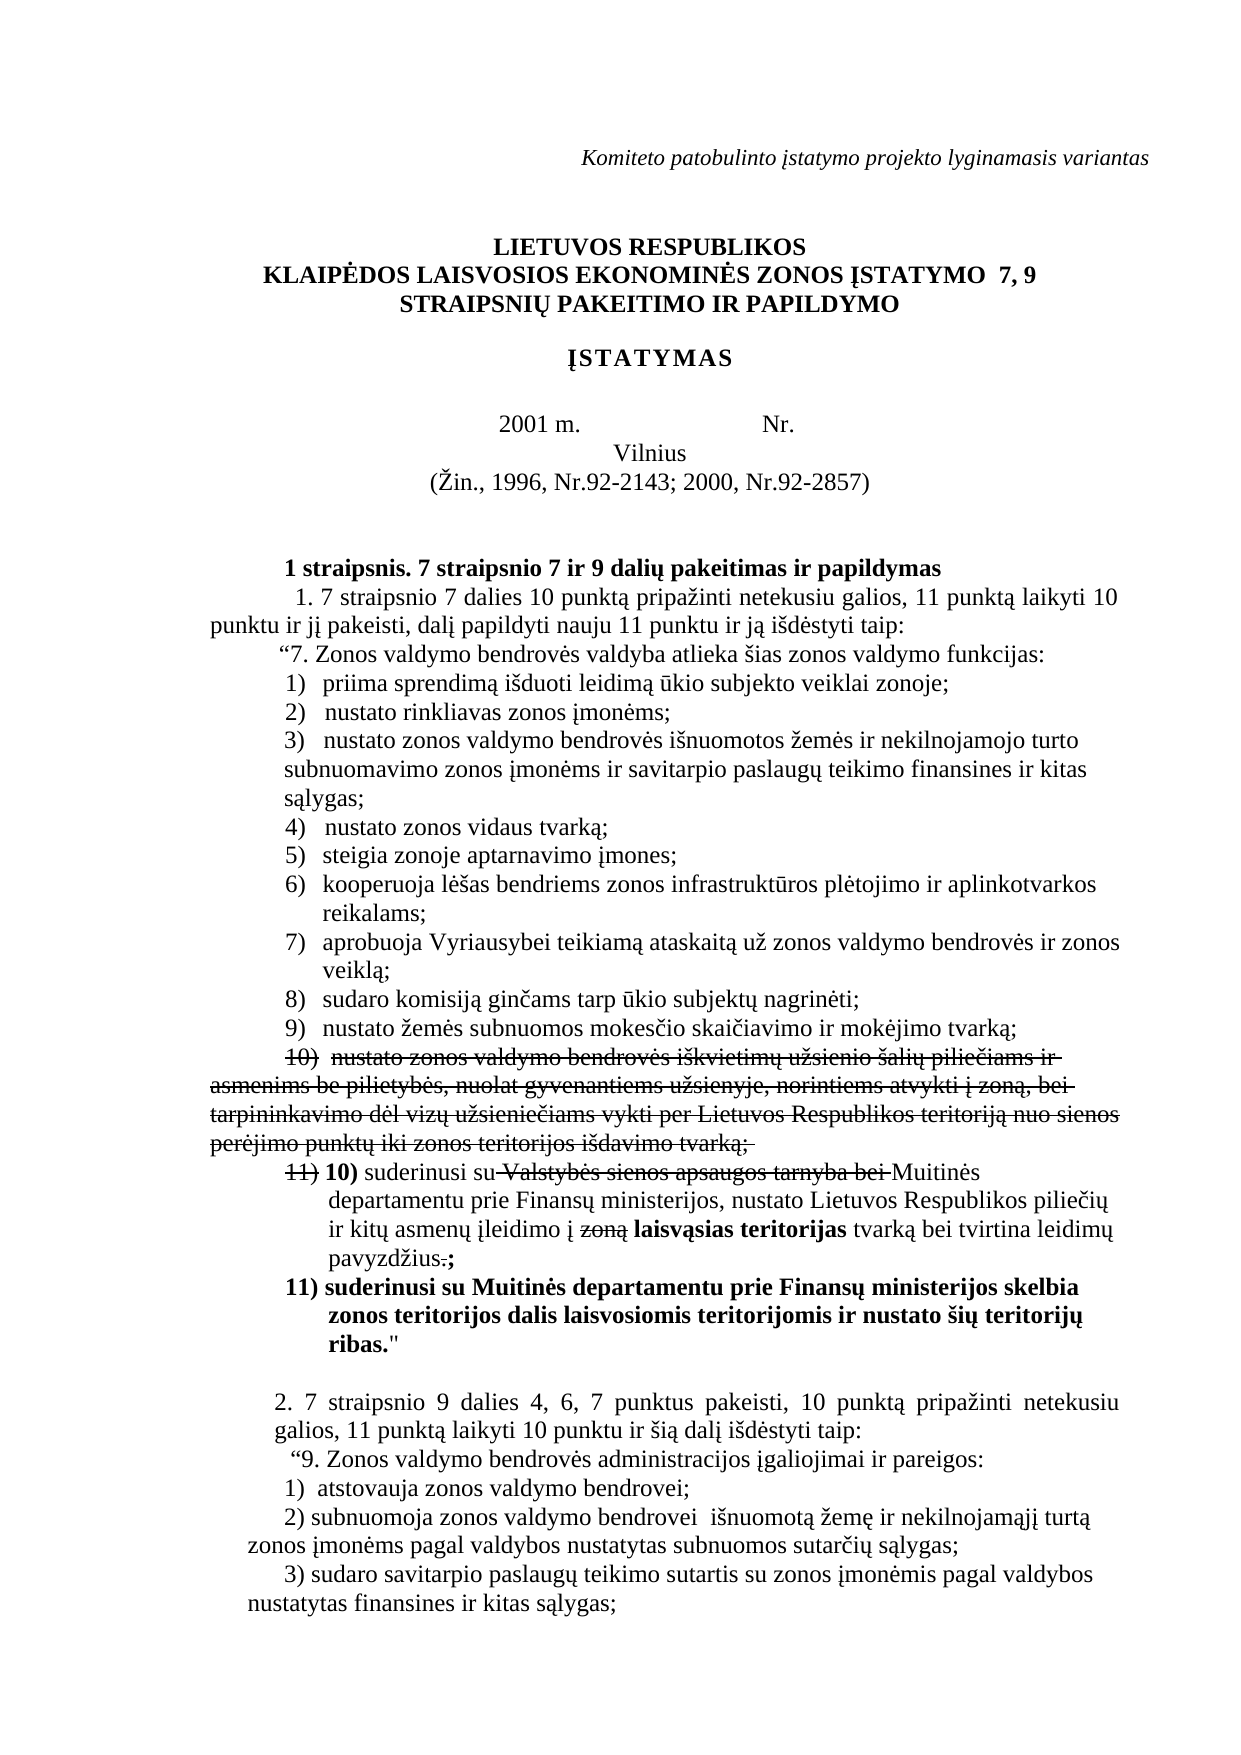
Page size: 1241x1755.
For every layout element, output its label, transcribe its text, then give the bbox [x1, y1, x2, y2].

list aprobuoja Vyriausybei teikiamą ataskaitą už zonos valdymo bendrovės ir zonos veiklą; [285, 927, 1120, 984]
text 2) nustato rinkliavas zonos įmonėms; [210, 697, 1120, 726]
text STRAIPSNIŲ PAKEITIMO IR PAPILDYMO [148, 289, 1152, 318]
text 3) sudaro savitarpio paslaugų teikimo sutartis su zonos įmonėmis pagal valdybos nustatytas finansines ir kitas sąlygas; [247, 1559, 1120, 1617]
list sudaro komisiją ginčams tarp ūkio subjektų nagrinėti; [285, 984, 1120, 1013]
text 3) nustato zonos valdymo bendrovės išnuomotos žemės ir nekilnojamojo turto subnuomavimo zonos įmonėms ir savitarpio paslaugų teikimo finansines ir kitas sąlygas; [284, 726, 1120, 812]
text 4) nustato zonos vidaus tvarką; [285, 812, 1120, 841]
text ĮSTATYMAS [148, 343, 1152, 372]
text 10) nustato zonos valdymo bendrovės iškvietimų užsienio šalių piliečiams ir asmenims be pilietybės, nuolat gyvenantiems užsienyje, norintiems atvykti į zoną, bei tarpininkavimo dėl vizų užsieniečiams vykti per Lietuvos Respublikos teritoriją nuo sienos perėjimo punktų iki zonos teritorijos išdavimo tvarką; [210, 1042, 1120, 1115]
text “9. Zonos valdymo bendrovės administracijos įgaliojimai ir pareigos: [222, 1444, 1120, 1473]
list steigia zonoje aptarnavimo įmones; [285, 841, 1120, 869]
text 1) atstovauja zonos valdymo bendrovei; [247, 1473, 1120, 1502]
list priima sprendimą išduoti leidimą ūkio subjekto veiklai zonoje; [285, 668, 1120, 697]
list kooperuoja lėšas bendriems zonos infrastruktūros plėtojimo ir aplinkotvarkos reikalams; [285, 869, 1120, 927]
text (Žin., 1996, Nr.92-2143; 2000, Nr.92-2857) [148, 467, 1152, 496]
text 11) 10) suderinusi su Valstybės sienos apsaugos tarnyba bei Muitinės departamentu prie Finansų ministerijos, nustato Lietuvos Respublikos piliečių ir kitų asmenų įleidimo į zoną laisvąsias teritorijas tvarką bei tvirtina leidimų pavyzdžius.; [285, 1157, 1120, 1272]
text KLAIPĖDOS LAISVOSIOS EKONOMINĖS ZONOS ĮSTATYMO 7, 9 [148, 261, 1152, 289]
text 2) subnuomoja zonos valdymo bendrovei išnuomotą žemę ir nekilnojamąjį turtą zonos įmonėms pagal valdybos nustatytas subnuomos sutarčių sąlygas; [247, 1502, 1120, 1559]
text 1 straipsnis. 7 straipsnio 7 ir 9 dalių pakeitimas ir papildymas [210, 553, 1120, 582]
text 1. 7 straipsnio 7 dalies 10 punktą pripažinti netekusiu galios, 11 punktą laikyti 10 punktu ir jį pakeisti, dalį papildyti nauju 11 punktu ir ją išdėstyti taip: [210, 582, 1120, 639]
text 10) nustato zonos valdymo bendrovės iškvietimų užsienio šalių piliečiams ir asmenims be pilietybės, nuolat gyvenantiems užsienyje, norintiems atvykti į zoną, bei tarpininkavimo dėl vizų užsieniečiams vykti per Lietuvos Respublikos teritoriją nuo sienos perėjimo punktų iki zonos teritorijos išdavimo tvarką; [210, 1116, 1120, 1157]
text 2. 7 straipsnio 9 dalies 4, 6, 7 punktus pakeisti, 10 punktą pripažinti netekusiu galios, 11 punktą laikyti 10 punktu ir šią dalį išdėstyti taip: [274, 1387, 1120, 1444]
text 2001 m. Nr. Vilnius [148, 409, 1152, 467]
text LIETUVOS RESPUBLIKOS [148, 232, 1152, 261]
list nustato žemės subnuomos mokesčio skaičiavimo ir mokėjimo tvarką; [285, 1013, 1120, 1042]
text Komiteto patobulinto įstatymo projekto lyginamasis variantas [148, 144, 1152, 171]
text “7. Zonos valdymo bendrovės valdyba atlieka šias zonos valdymo funkcijas: [210, 639, 1120, 668]
text 11) suderinusi su Muitinės departamentu prie Finansų ministerijos skelbia zonos teritorijos dalis laisvosiomis teritorijomis ir nustato šių teritorijų ribas." [285, 1272, 1120, 1358]
